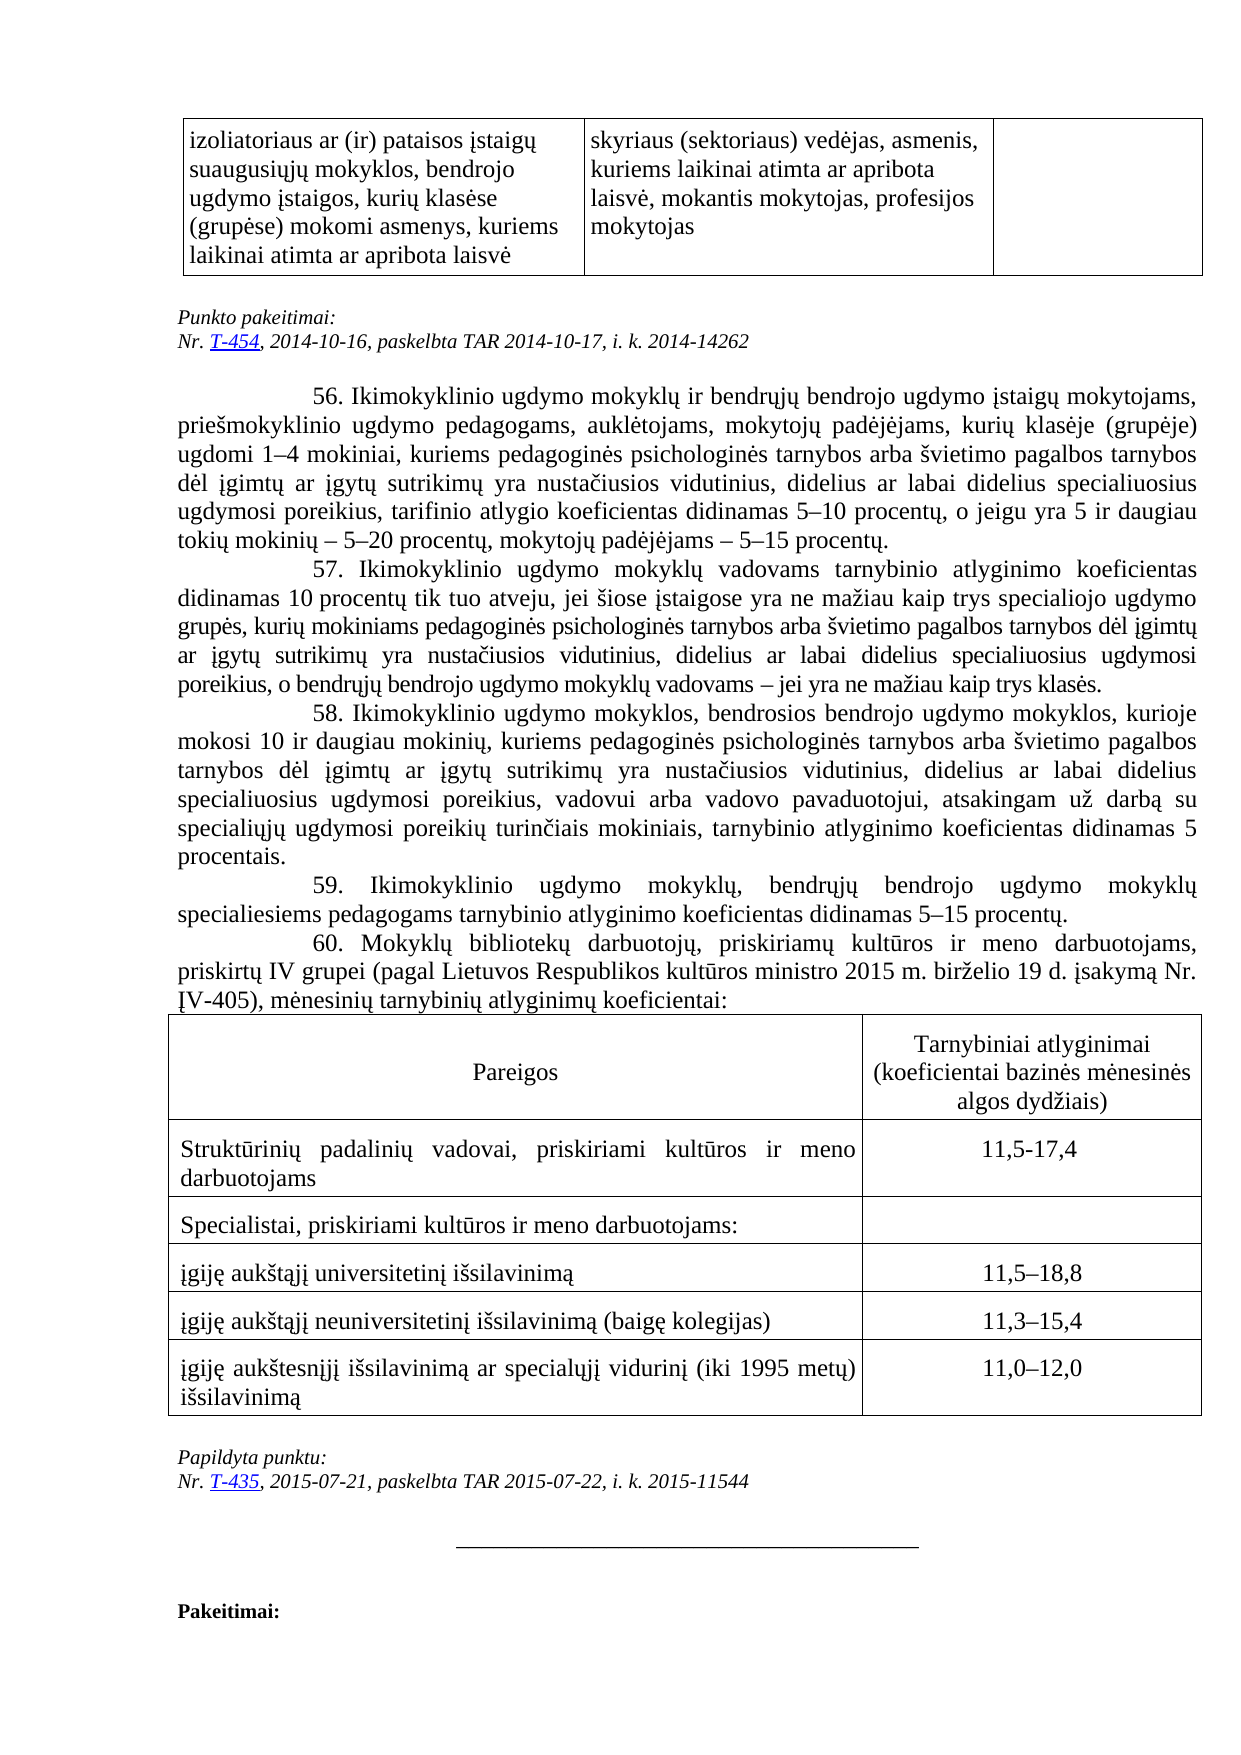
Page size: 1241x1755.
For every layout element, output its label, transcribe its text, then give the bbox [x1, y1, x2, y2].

text 59. Ikimokyklinio ugdymo mokyklų, bendrųjų bendrojo ugdymo mokyklų specialiesiems pedagogams tarnybinio atlyginimo koeficientas didinamas 5–15 procentų. [177, 870, 1198, 928]
text Pakeitimai: [177, 1599, 1198, 1623]
table_cell izoliatoriaus ar (ir) pataisos įstaigų suaugusiųjų mokyklos, bendrojo ugdymo įstaigos, kurių klasėse (grupėse) mokomi asmenys, kuriems laikinai atimta ar apribota laisvė [184, 119, 584, 275]
table_cell skyriaus (sektoriaus) vedėjas, asmenis, kuriems laikinai atimta ar apribota laisvė, mokantis mokytojas, profesijos mokytojas [585, 119, 993, 275]
table_header Tarnybiniai atlyginimai (koeficientai bazinės mėnesinės algos dydžiais) [863, 1015, 1201, 1119]
table_cell 11,3–15,4 [863, 1292, 1201, 1339]
table_cell įgiję aukštąjį universitetinį išsilavinimą [169, 1244, 862, 1291]
text _____________________________________ [177, 1522, 1198, 1551]
table_cell 11,5-17,4 [863, 1120, 1201, 1196]
table_cell [994, 119, 1202, 275]
text Papildyta punktu: [177, 1445, 1198, 1469]
text Nr. T-454, 2014-10-16, paskelbta TAR 2014-10-17, i. k. 2014-14262 [177, 329, 1198, 353]
table_cell įgiję aukštąjį neuniversitetinį išsilavinimą (baigę kolegijas) [169, 1292, 862, 1339]
table_cell Specialistai, priskiriami kultūros ir meno darbuotojams: [169, 1197, 862, 1243]
table_cell 11,0–12,0 [863, 1340, 1201, 1415]
text 56. Ikimokyklinio ugdymo mokyklų ir bendrųjų bendrojo ugdymo įstaigų mokytojams, priešmokyklinio ugdymo pedagogams, auklėtojams, mokytojų padėjėjams, kurių klasėje (grupėje) ugdomi 1–4 mokiniai, kuriems pedagoginės psichologinės tarnybos arba švietimo pagalbos tarnybos dėl įgimtų ar įgytų sutrikimų yra nustačiusios vidutinius, didelius ar labai didelius specialiuosius ugdymosi poreikius, tarifinio atlygio koeficientas didinamas 5–10 procentų, o jeigu yra 5 ir daugiau tokių mokinių – 5–20 procentų, mokytojų padėjėjams – 5–15 procentų. [177, 381, 1198, 554]
text 57. Ikimokyklinio ugdymo mokyklų vadovams tarnybinio atlyginimo koeficientas didinamas 10 procentų tik tuo atveju, jei šiose įstaigose yra ne mažiau kaip trys specialiojo ugdymo grupės, kurių mokiniams pedagoginės psichologinės tarnybos arba švietimo pagalbos tarnybos dėl įgimtų ar įgytų sutrikimų yra nustačiusios vidutinius, didelius ar labai didelius specialiuosius ugdymosi poreikius, o bendrųjų bendrojo ugdymo mokyklų vadovams – jei yra ne mažiau kaip trys klasės. [177, 554, 1198, 698]
text 60. Mokyklų bibliotekų darbuotojų, priskiriamų kultūros ir meno darbuotojams, priskirtų IV grupei (pagal Lietuvos Respublikos kultūros ministro 2015 m. birželio 19 d. įsakymą Nr. ĮV-405), mėnesinių tarnybinių atlyginimų koeficientai: [177, 928, 1198, 1014]
table_cell Struktūrinių padalinių vadovai, priskiriami kultūros ir meno darbuotojams [169, 1120, 862, 1196]
text 58. Ikimokyklinio ugdymo mokyklos, bendrosios bendrojo ugdymo mokyklos, kurioje mokosi 10 ir daugiau mokinių, kuriems pedagoginės psichologinės tarnybos arba švietimo pagalbos tarnybos dėl įgimtų ar įgytų sutrikimų yra nustačiusios vidutinius, didelius ar labai didelius specialiuosius ugdymosi poreikius, vadovui arba vadovo pavaduotojui, atsakingam už darbą su specialiųjų ugdymosi poreikių turinčiais mokiniais, tarnybinio atlyginimo koeficientas didinamas 5 procentais. [177, 698, 1198, 870]
table_cell [863, 1197, 1201, 1243]
text Punkto pakeitimai: [177, 304, 1198, 329]
table_cell 11,5–18,8 [863, 1244, 1201, 1291]
table_cell įgiję aukštesnįjį išsilavinimą ar specialųjį vidurinį (iki 1995 metų) išsilavinimą [169, 1340, 862, 1415]
table_header Pareigos [169, 1015, 862, 1119]
text Nr. T-435, 2015-07-21, paskelbta TAR 2015-07-22, i. k. 2015-11544 [177, 1469, 1198, 1493]
